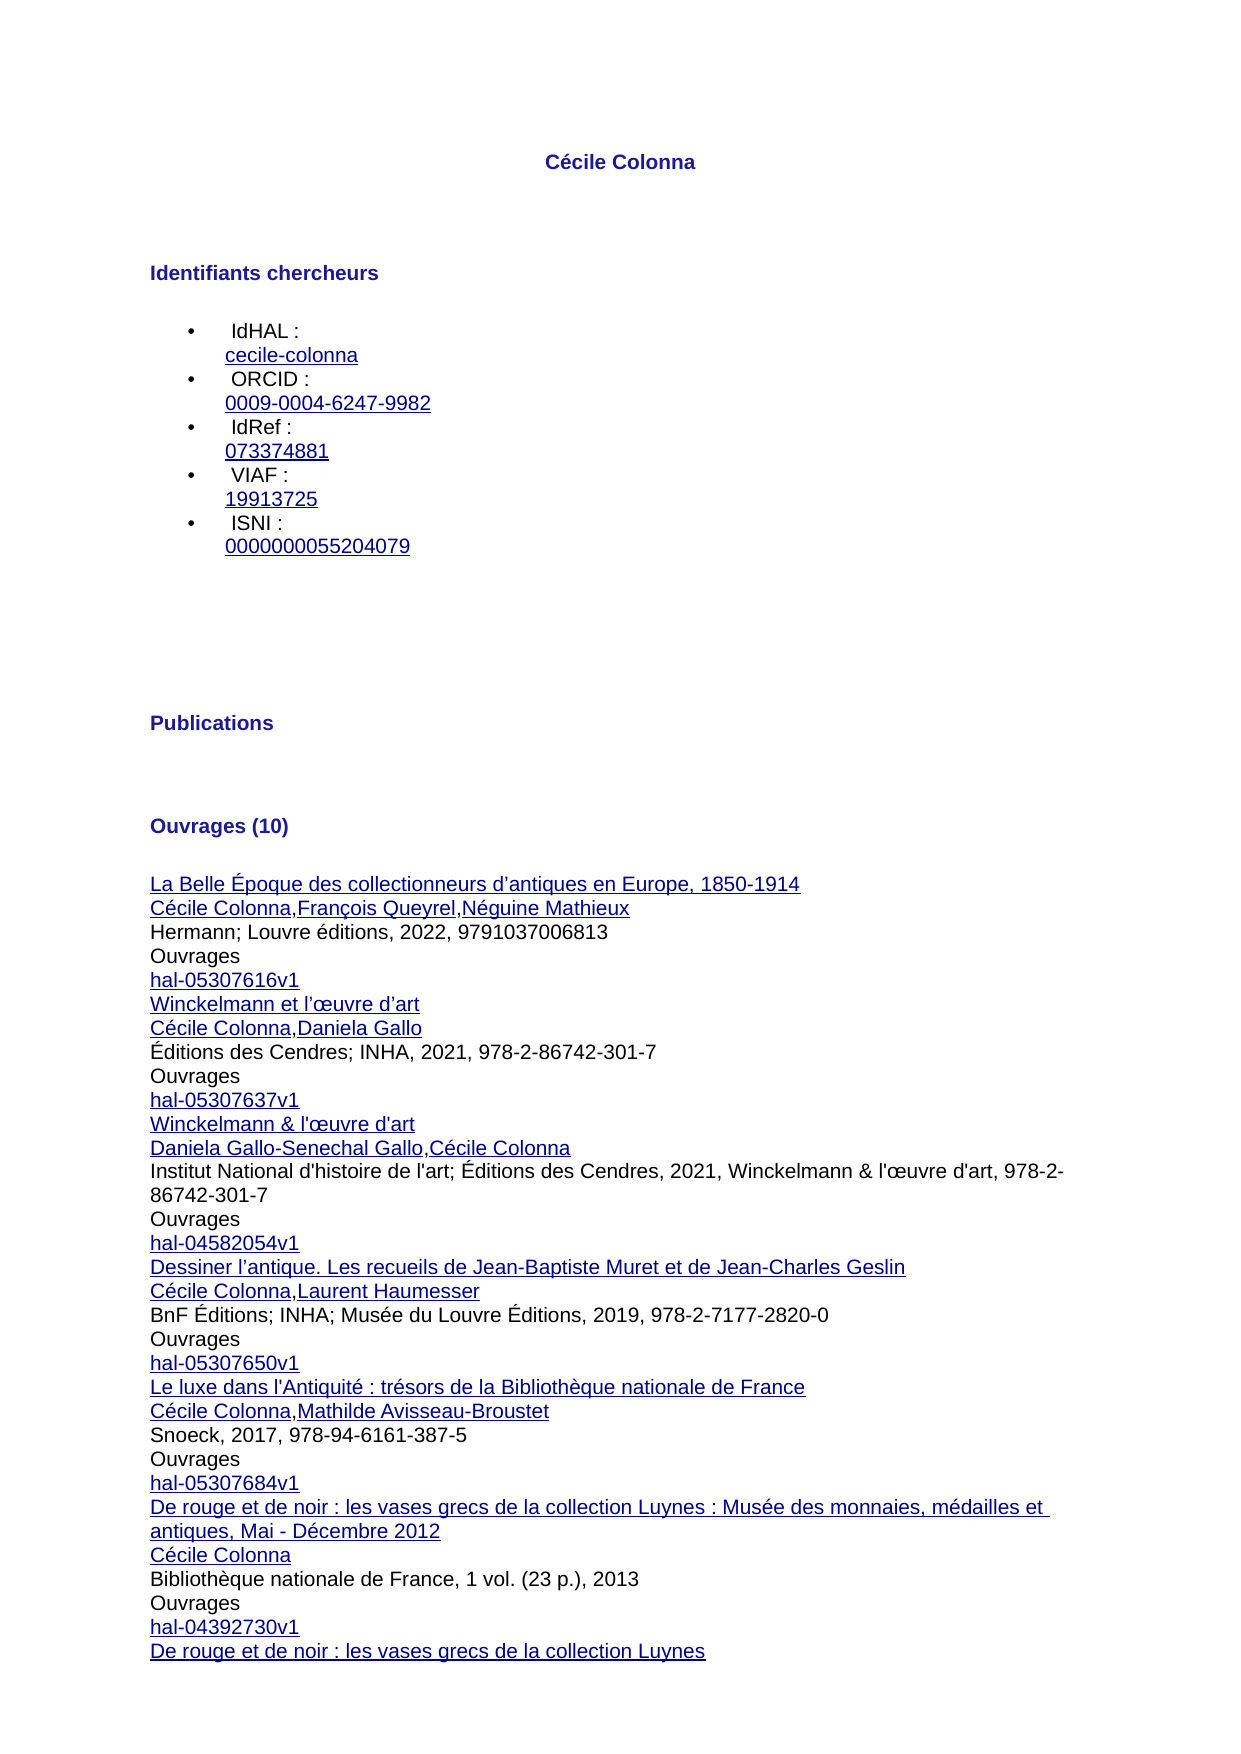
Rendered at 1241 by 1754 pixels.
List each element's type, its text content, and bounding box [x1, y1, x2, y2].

list IdRef : [187, 414, 1090, 438]
list 19913725 [187, 486, 1090, 510]
table_header La Belle Époque des collectionneurs d’antiques en Europe, 1850-1914 Cécile Colonna,François Queyrel,Néguine Mathieux Hermann; Louvre éditions, 2022, 9791037006813 Ouvrages hal-05307616v1 [150, 872, 1090, 992]
list VIAF : [187, 462, 1090, 486]
list cecile-colonna [187, 343, 1090, 367]
table_cell Dessiner l’antique. Les recueils de Jean-Baptiste Muret et de Jean-Charles Geslin Cécile Colonna,Laurent Haumesser BnF Éditions; INHA; Musée du Louvre Éditions, 2019, 978-2-7177-2820-0 Ouvrages hal-05307650v1 [150, 1255, 1090, 1375]
list 0000000055204079 [187, 534, 1090, 558]
list ORCID : [187, 367, 1090, 391]
subtitle Cécile Colonna [150, 150, 1090, 174]
subtitle Publications [150, 710, 1090, 734]
list ISNI : [187, 510, 1090, 534]
list 0009-0004-6247-9982 [187, 391, 1090, 414]
list IdHAL : [187, 319, 1090, 343]
table_cell Winckelmann & l'œuvre d'art Daniela Gallo-Senechal Gallo,Cécile Colonna Institut National d'histoire de l'art; Éditions des Cendres, 2021, Winckelmann & l'œuvre d'art, 978-2-86742-301-7 Ouvrages hal-04582054v1 [150, 1111, 1090, 1255]
list 073374881 [187, 438, 1090, 462]
table_cell Winckelmann et l’œuvre d’art Cécile Colonna,Daniela Gallo Éditions des Cendres; INHA, 2021, 978-2-86742-301-7 Ouvrages hal-05307637v1 [150, 992, 1090, 1111]
table_cell Le luxe dans l'Antiquité : trésors de la Bibliothèque nationale de France Cécile Colonna,Mathilde Avisseau-Broustet Snoeck, 2017, 978-94-6161-387-5 Ouvrages hal-05307684v1 [150, 1375, 1090, 1495]
table_cell De rouge et de noir : les vases grecs de la collection Luynes : Musée des monnaies, médailles et antiques, Mai - Décembre 2012 Cécile Colonna Bibliothèque nationale de France, 1 vol. (23 p.), 2013 Ouvrages hal-04392730v1 [150, 1495, 1090, 1638]
subtitle Identifiants chercheurs [150, 260, 1090, 284]
subtitle Ouvrages (10) [150, 813, 1090, 837]
table_cell De rouge et de noir : les vases grecs de la collection Luynes [150, 1639, 1090, 1662]
